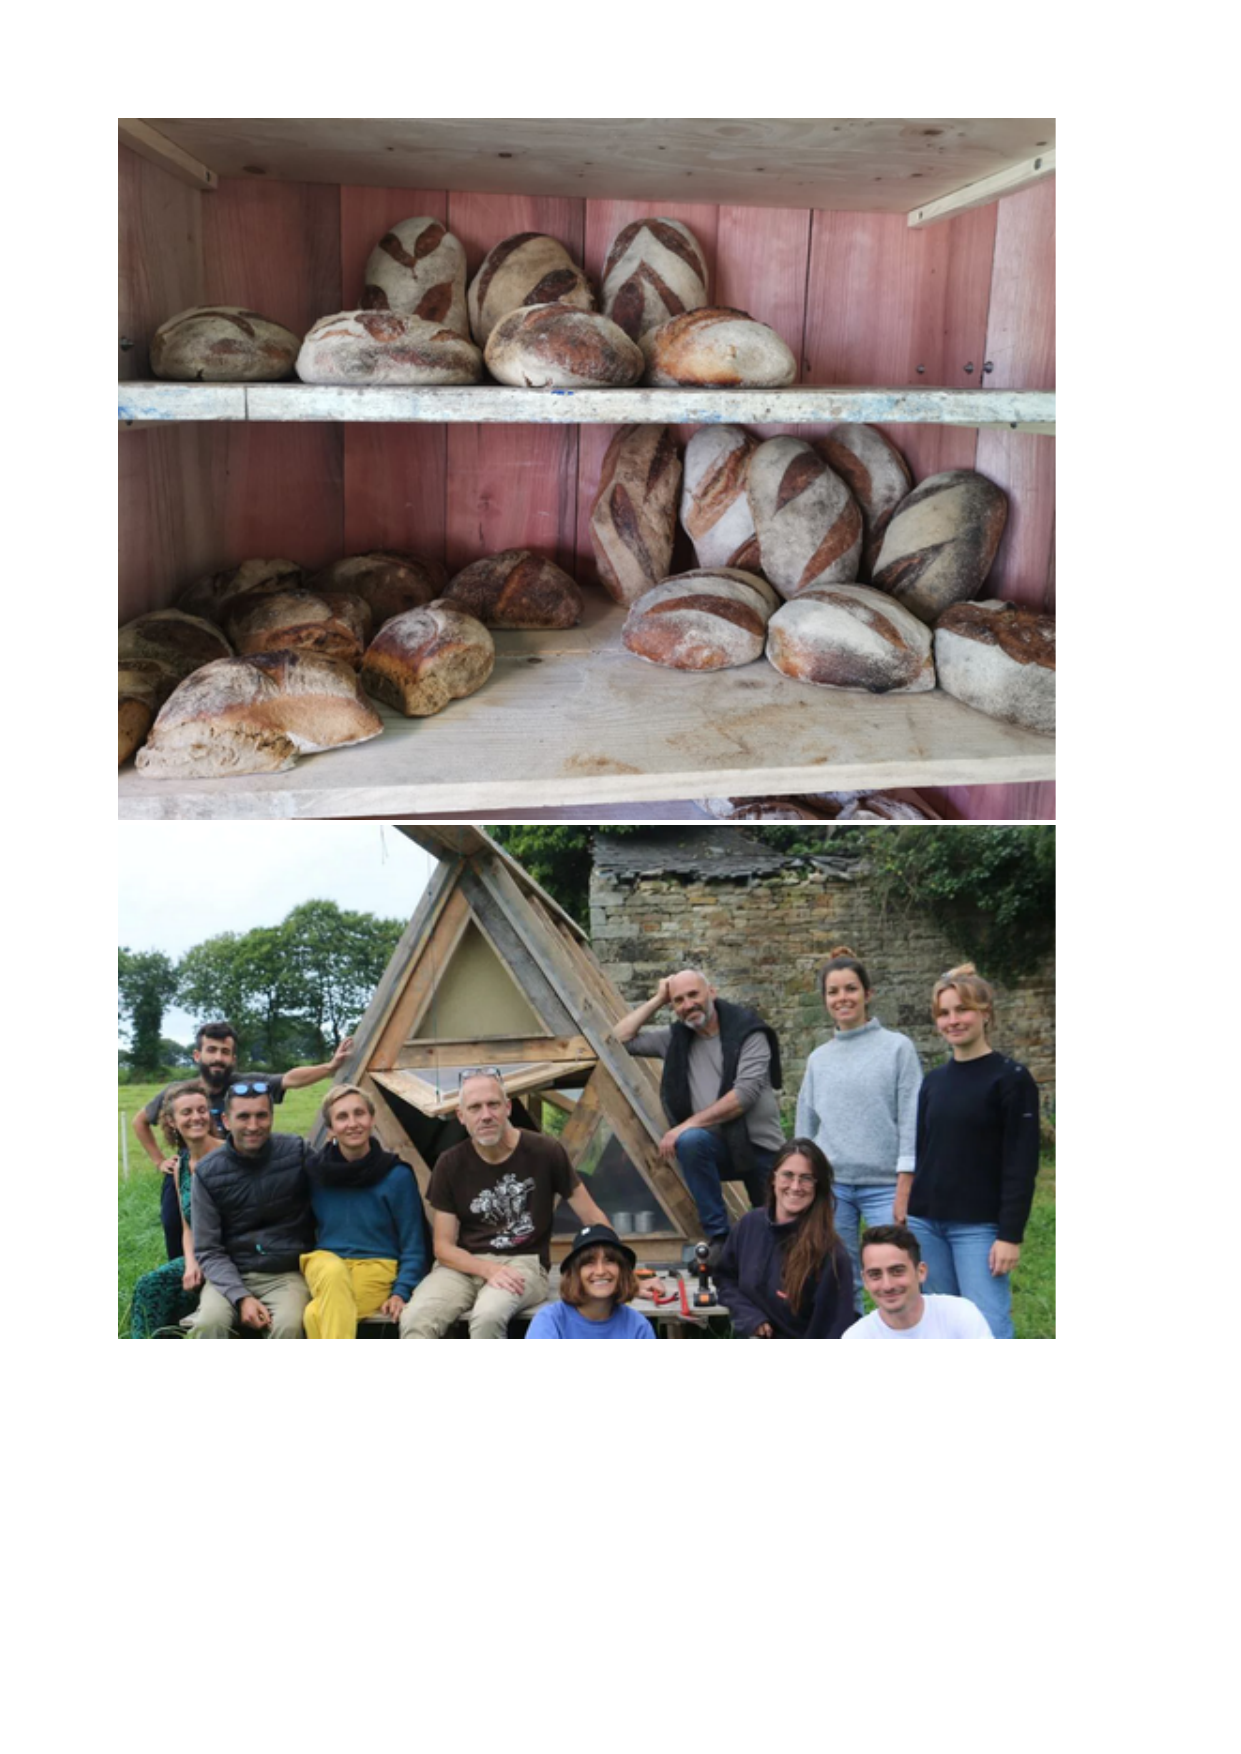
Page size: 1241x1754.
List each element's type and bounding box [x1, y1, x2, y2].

picture [118, 825, 1056, 1339]
picture [118, 118, 1056, 820]
